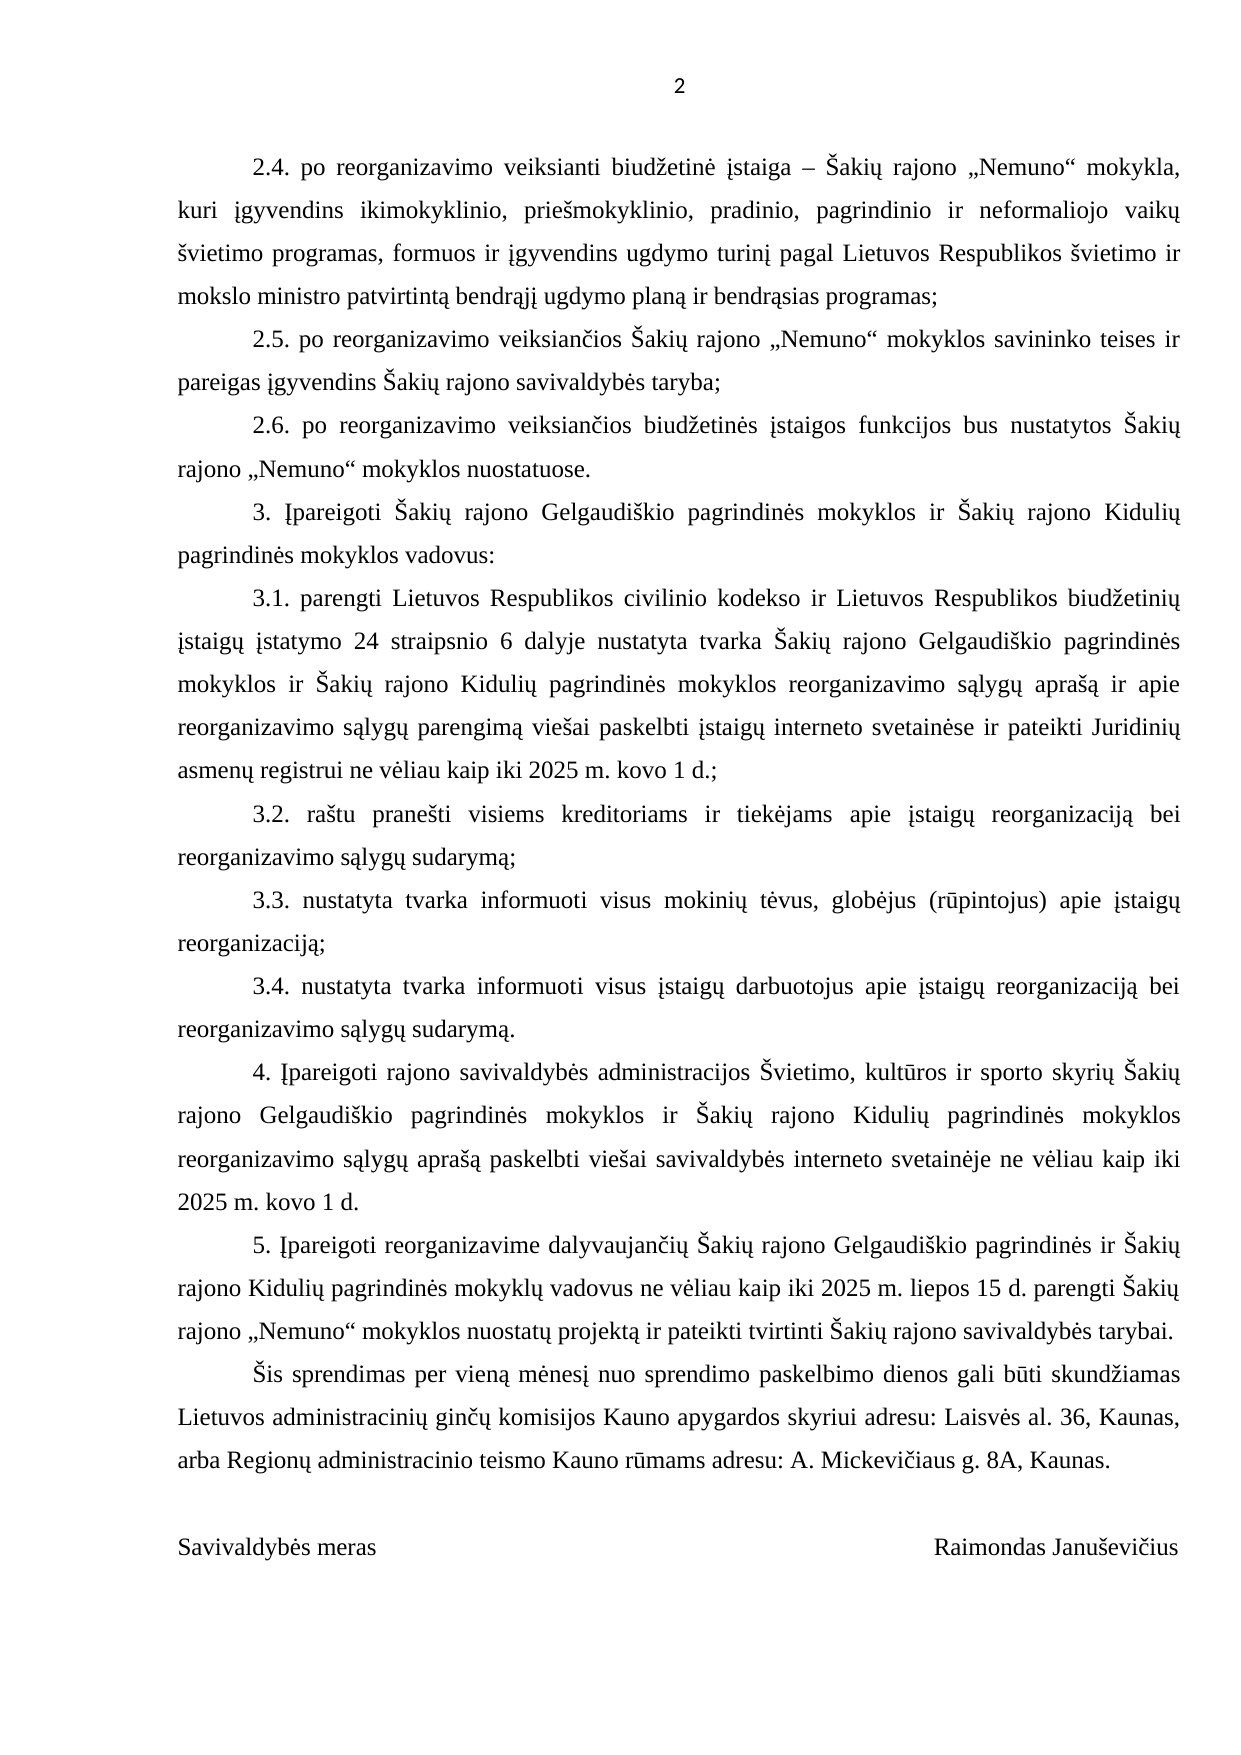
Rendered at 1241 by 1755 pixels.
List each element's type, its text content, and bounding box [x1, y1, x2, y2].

text 5. Įpareigoti reorganizavime dalyvaujančių Šakių rajono Gelgaudiškio pagrindinės ir Šakių rajono Kidulių pagrindinės mokyklų vadovus ne vėliau kaip iki 2025 m. liepos 15 d. parengti Šakių rajono „Nemuno“ mokyklos nuostatų projektą ir pateikti tvirtinti Šakių rajono savivaldybės tarybai. [177, 1230, 1181, 1345]
text 3. Įpareigoti Šakių rajono Gelgaudiškio pagrindinės mokyklos ir Šakių rajono Kidulių pagrindinės mokyklos vadovus: [177, 497, 1181, 569]
text Savivaldybės meras Raimondas Januševičius [177, 1532, 1181, 1561]
text Šis sprendimas per vieną mėnesį nuo sprendimo paskelbimo dienos gali būti skundžiamas Lietuvos administracinių ginčų komisijos Kauno apygardos skyriui adresu: Laisvės al. 36, Kaunas, arba Regionų administracinio teismo Kauno rūmams adresu: A. Mickevičiaus g. 8A, Kaunas. [177, 1359, 1181, 1474]
text 3.4. nustatyta tvarka informuoti visus įstaigų darbuotojus apie įstaigų reorganizaciją bei reorganizavimo sąlygų sudarymą. [177, 971, 1181, 1043]
text 2.5. po reorganizavimo veiksiančios Šakių rajono „Nemuno“ mokyklos savininko teises ir pareigas įgyvendins Šakių rajono savivaldybės taryba; [177, 324, 1181, 396]
text 4. Įpareigoti rajono savivaldybės administracijos Švietimo, kultūros ir sporto skyrių Šakių rajono Gelgaudiškio pagrindinės mokyklos ir Šakių rajono Kidulių pagrindinės mokyklos reorganizavimo sąlygų aprašą paskelbti viešai savivaldybės interneto svetainėje ne vėliau kaip iki 2025 m. kovo 1 d. [177, 1057, 1181, 1216]
text 2.4. po reorganizavimo veiksianti biudžetinė įstaiga – Šakių rajono „Nemuno“ mokykla, kuri įgyvendins ikimokyklinio, priešmokyklinio, pradinio, pagrindinio ir neformaliojo vaikų švietimo programas, formuos ir įgyvendins ugdymo turinį pagal Lietuvos Respublikos švietimo ir mokslo ministro patvirtintą bendrąjį ugdymo planą ir bendrąsias programas; [177, 152, 1181, 310]
text 3.1. parengti Lietuvos Respublikos civilinio kodekso ir Lietuvos Respublikos biudžetinių įstaigų įstatymo 24 straipsnio 6 dalyje nustatyta tvarka Šakių rajono Gelgaudiškio pagrindinės mokyklos ir Šakių rajono Kidulių pagrindinės mokyklos reorganizavimo sąlygų aprašą ir apie reorganizavimo sąlygų parengimą viešai paskelbti įstaigų interneto svetainėse ir pateikti Juridinių asmenų registrui ne vėliau kaip iki 2025 m. kovo 1 d.; [177, 583, 1181, 784]
text 3.3. nustatyta tvarka informuoti visus mokinių tėvus, globėjus (rūpintojus) apie įstaigų reorganizaciją; [177, 885, 1181, 957]
text 3.2. raštu pranešti visiems kreditoriams ir tiekėjams apie įstaigų reorganizaciją bei reorganizavimo sąlygų sudarymą; [177, 799, 1181, 871]
text 2.6. po reorganizavimo veiksiančios biudžetinės įstaigos funkcijos bus nustatytos Šakių rajono „Nemuno“ mokyklos nuostatuose. [177, 411, 1181, 482]
